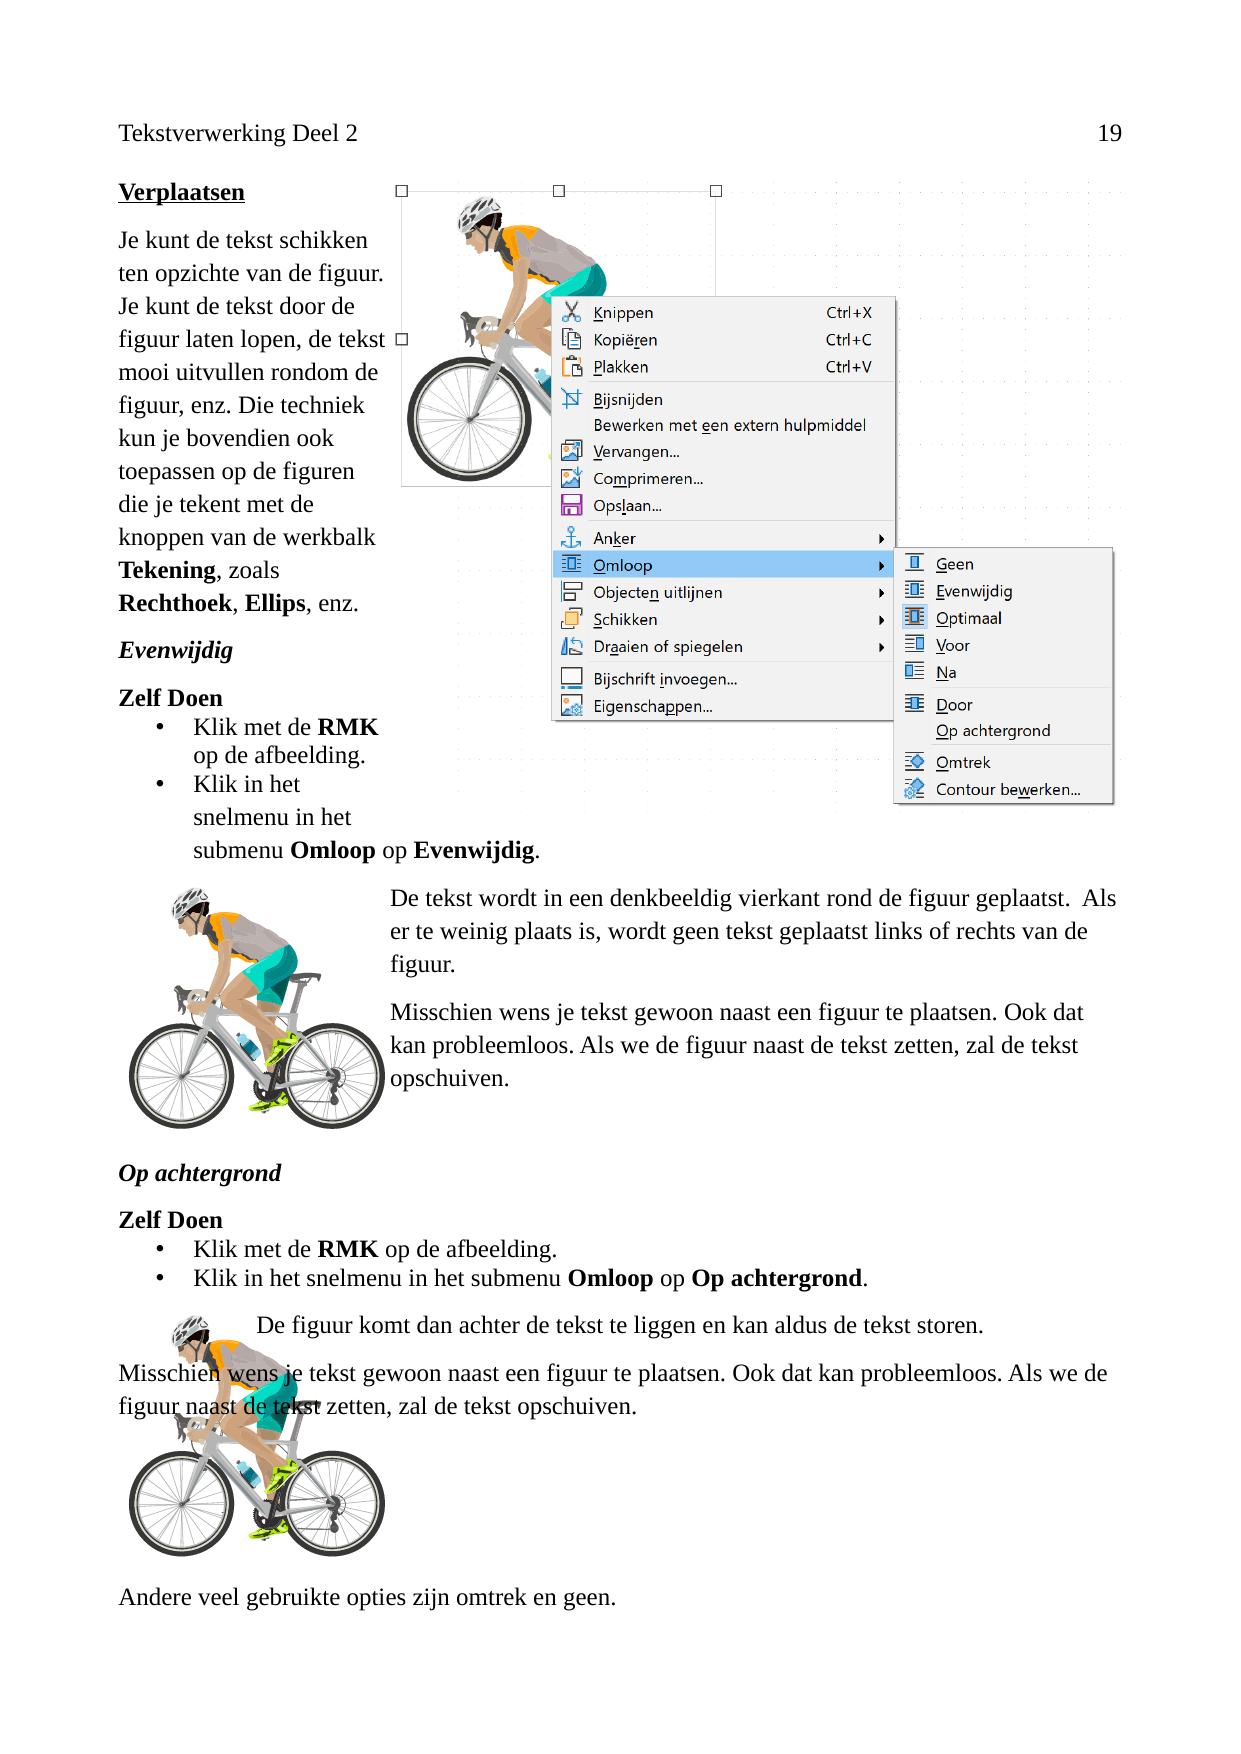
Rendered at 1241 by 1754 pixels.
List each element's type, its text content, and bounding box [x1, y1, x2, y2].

text Zelf Doen [118, 683, 385, 712]
list Klik in het snelmenu in het submenu Omloop op Evenwijdig. [156, 769, 1122, 864]
text Op achtergrond [118, 1158, 1122, 1187]
list Klik met de RMK op de afbeelding. [156, 712, 385, 769]
text De figuur komt dan achter de tekst te liggen en kan aldus de tekst storen. [118, 1311, 1122, 1339]
text Andere veel gebruikte opties zijn omtrek en geen. [118, 1582, 1122, 1610]
list Klik met de RMK op de afbeelding. [156, 1234, 1122, 1263]
text Misschien wens je tekst gewoon naast een figuur te plaatsen. Ook dat kan probleemloos. Als we de figuur naast de tekst zetten, zal de tekst opschuiven. [297, 997, 1122, 1091]
list Klik in het snelmenu in het submenu Omloop op Op achtergrond. [156, 1263, 1122, 1292]
text [118, 997, 193, 1091]
picture [385, 173, 1123, 813]
text Je kunt de tekst schikken ten opzichte van de figuur. Je kunt de tekst door de figuur laten lopen, de tekst mooi uitvullen rondom de figuur, enz. Die techniek kun je bovendien ook toepassen op de figuren die je tekent met de knoppen van de werkbalk Tekening, zoals Rechthoek, Ellips, enz. [118, 225, 385, 617]
text Misschien wens je tekst gewoon naast een figuur te plaatsen. Ook dat kan probleemloos. Als we de figuur naast de tekst zetten, zal de tekst opschuiven. [118, 1358, 218, 1420]
text Misschien wens je tekst gewoon naast een figuur te plaatsen. Ook dat kan probleemloos. Als we de figuur naast de tekst zetten, zal de tekst opschuiven. [273, 1358, 1122, 1420]
text Zelf Doen [118, 1206, 1122, 1234]
text Evenwijdig [118, 636, 385, 664]
text De tekst wordt in een denkbeeldig vierkant rond de figuur geplaatst. Als er te weinig plaats is, wordt geen tekst geplaatst links of rechts van de figuur. [118, 883, 1122, 978]
text Verplaatsen [118, 177, 385, 206]
